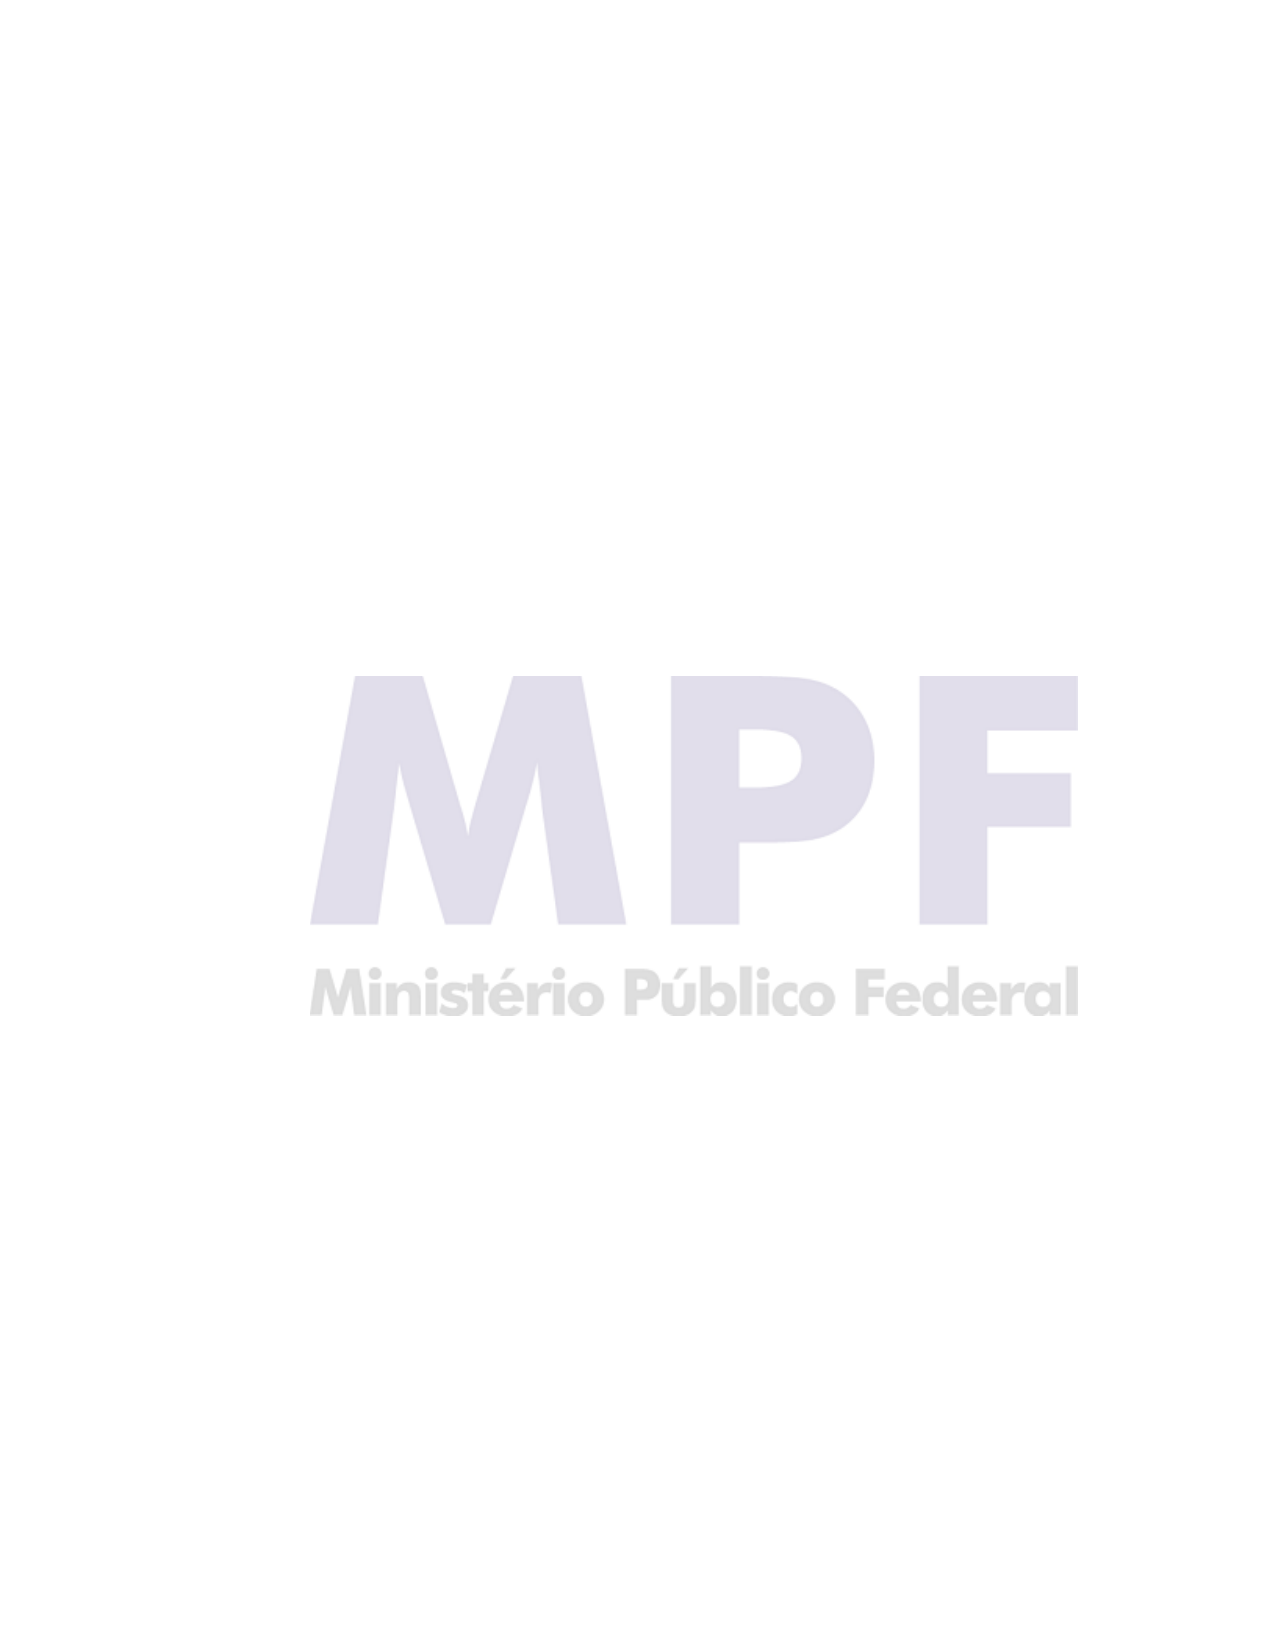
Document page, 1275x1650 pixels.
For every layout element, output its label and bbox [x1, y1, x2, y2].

picture [310, 676, 1078, 1016]
